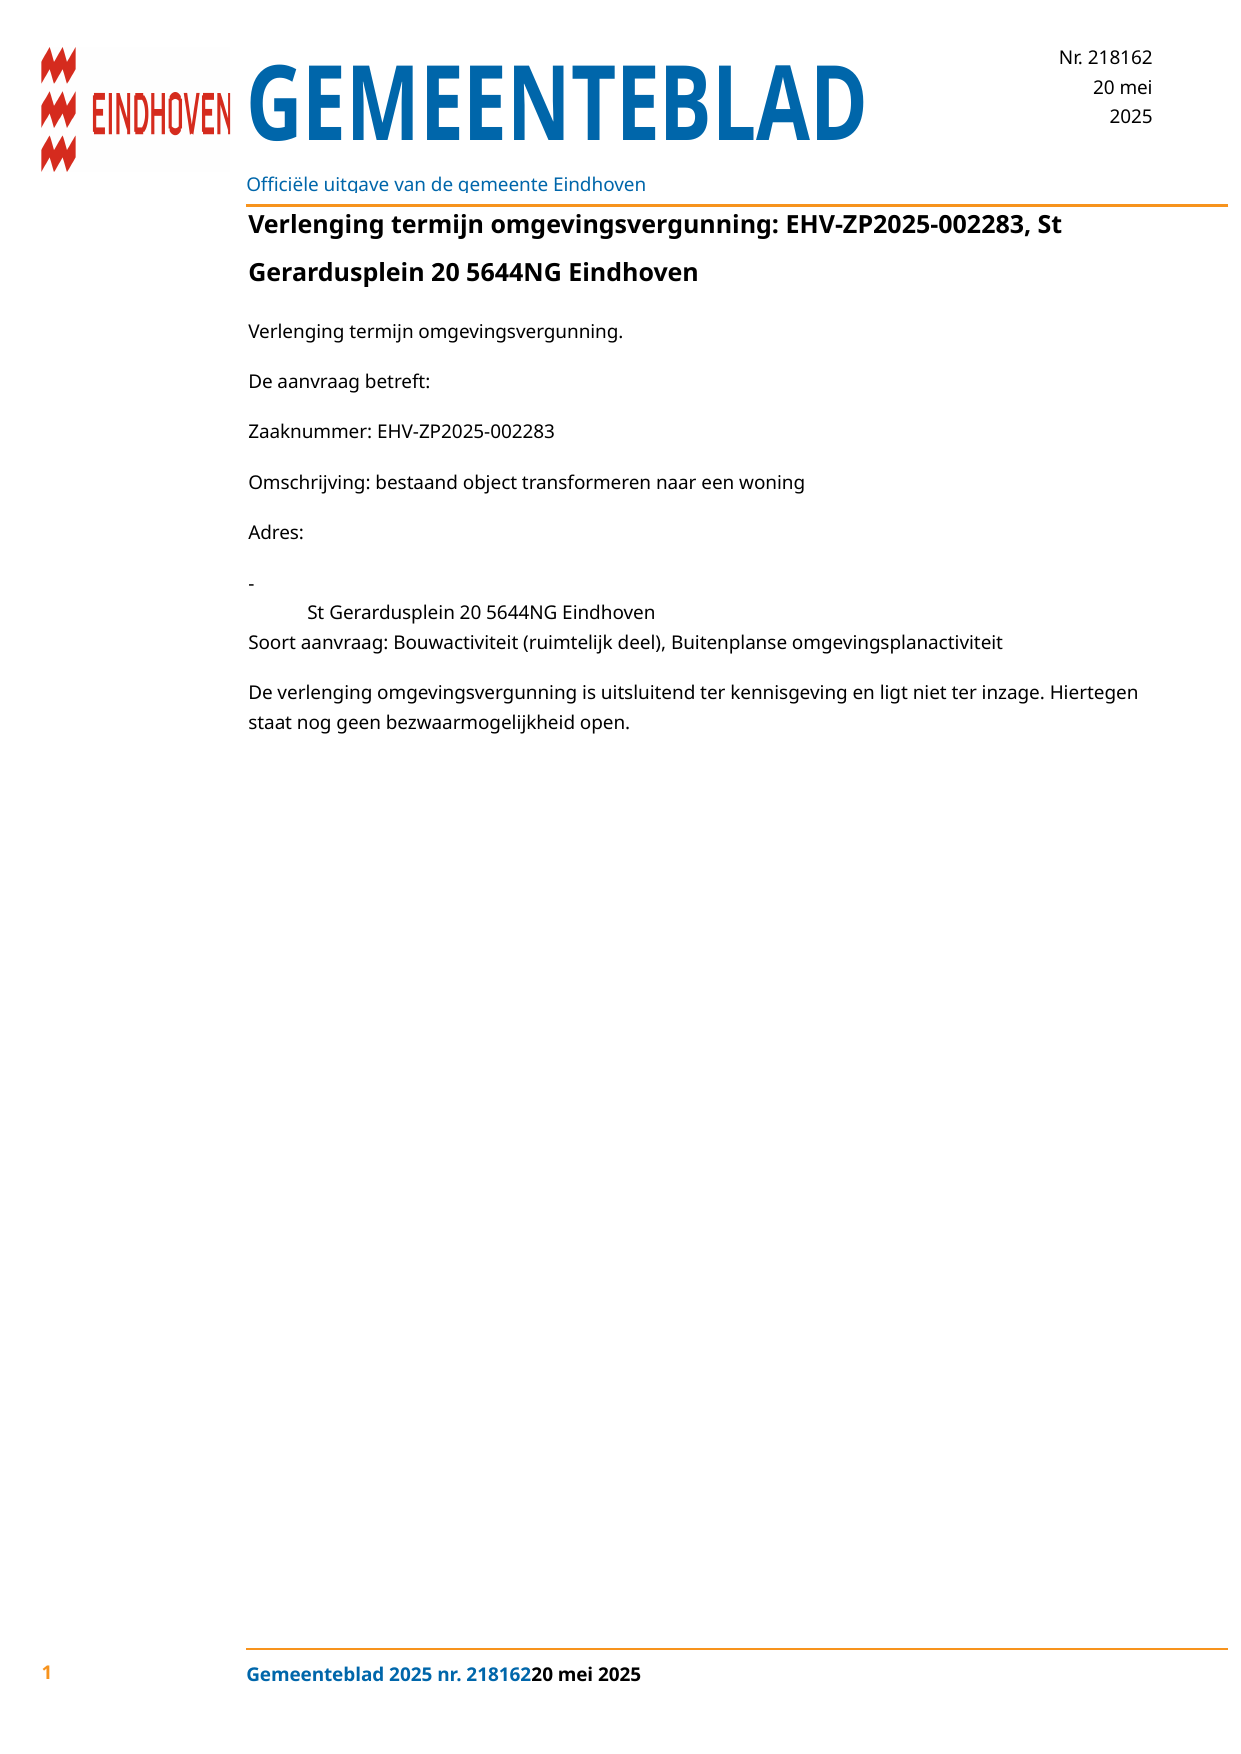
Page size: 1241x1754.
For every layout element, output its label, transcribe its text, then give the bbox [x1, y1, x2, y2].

text Omschrijving: bestaand object transformeren naar een woning [248, 469, 1152, 495]
text Adres: [248, 519, 1152, 545]
list St Gerardusplein 20 5644NG Eindhoven [248, 599, 1152, 625]
text De aanvraag betreft: [248, 368, 1152, 394]
text De verlenging omgevingsvergunning is uitsluitend ter kennisgeving en ligt niet ter inzage. Hiertegen staat nog geen bezwaarmogelijkheid open. [248, 679, 1152, 735]
text Zaaknummer: EHV-ZP2025-002283 [248, 419, 1152, 444]
text Verlenging termijn omgevingsvergunning: EHV-ZP2025-002283, St Gerardusplein 20 5644NG Eindhoven [248, 207, 1152, 288]
text Soort aanvraag: Bouwactiviteit (ruimtelijk deel), Buitenplanse omgevingsplanactiviteit [248, 629, 1152, 655]
text Verlenging termijn omgevingsvergunning. [248, 318, 1152, 344]
picture [41, 47, 231, 172]
